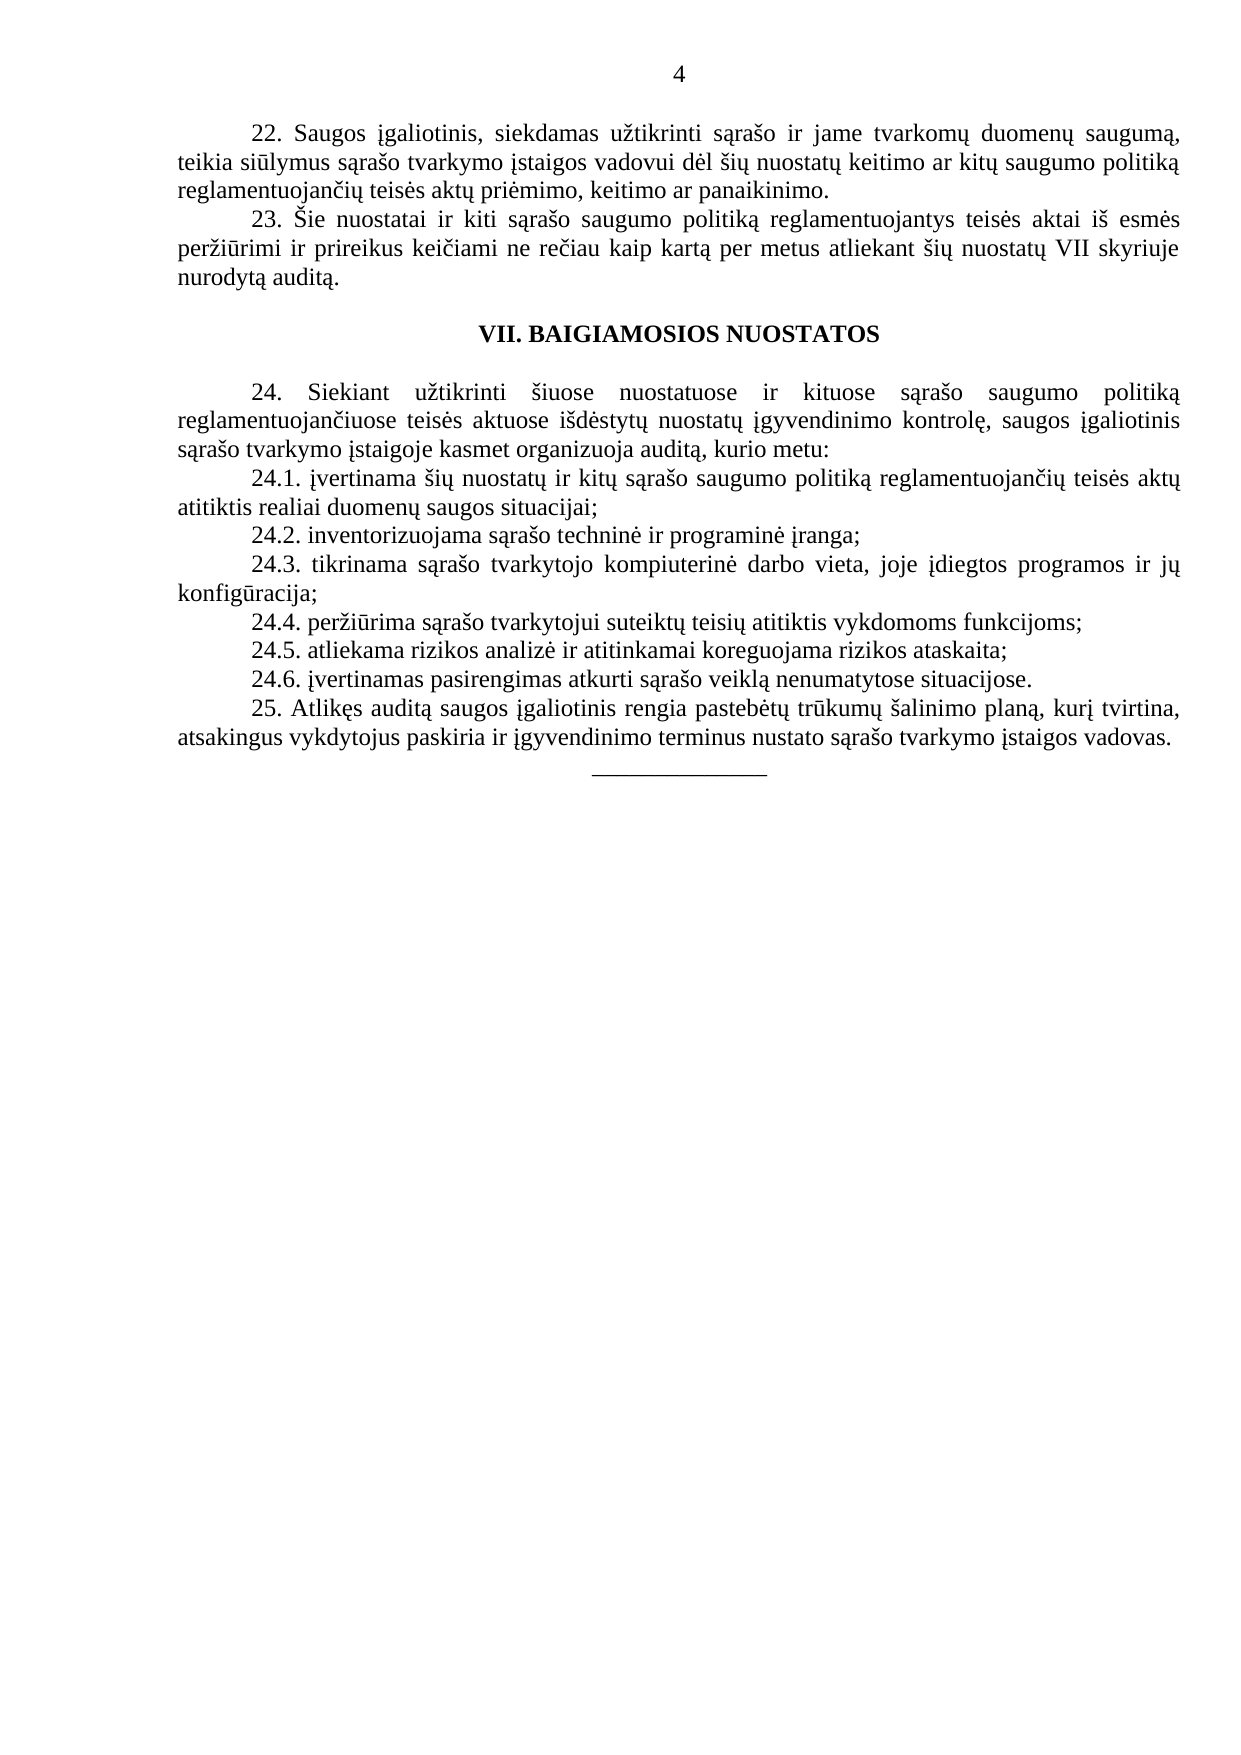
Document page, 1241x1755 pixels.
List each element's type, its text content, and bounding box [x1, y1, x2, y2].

text 24.4. peržiūrima sąrašo tvarkytojui suteiktų teisių atitiktis vykdomoms funkcijoms; [177, 607, 1181, 636]
text 24.5. atliekama rizikos analizė ir atitinkamai koreguojama rizikos ataskaita; [177, 636, 1181, 664]
text 24.6. įvertinamas pasirengimas atkurti sąrašo veiklą nenumatytose situacijose. [177, 664, 1181, 693]
text 22. Saugos įgaliotinis, siekdamas užtikrinti sąrašo ir jame tvarkomų duomenų saugumą, teikia siūlymus sąrašo tvarkymo įstaigos vadovui dėl šių nuostatų keitimo ar kitų saugumo politiką reglamentuojančių teisės aktų priėmimo, keitimo ar panaikinimo. [177, 118, 1181, 204]
text VII. BAIGIAMOSIOS NUOSTATOS [177, 319, 1181, 348]
text 24.2. inventorizuojama sąrašo techninė ir programinė įranga; [177, 521, 1181, 549]
text 24. Siekiant užtikrinti šiuose nuostatuose ir kituose sąrašo saugumo politiką reglamentuojančiuose teisės aktuose išdėstytų nuostatų įgyvendinimo kontrolę, saugos įgaliotinis sąrašo tvarkymo įstaigoje kasmet organizuoja auditą, kurio metu: [177, 377, 1181, 463]
text 24.3. tikrinama sąrašo tvarkytojo kompiuterinė darbo vieta, joje įdiegtos programos ir jų konfigūracija; [177, 549, 1181, 607]
text 25. Atlikęs auditą saugos įgaliotinis rengia pastebėtų trūkumų šalinimo planą, kurį tvirtina, atsakingus vykdytojus paskiria ir įgyvendinimo terminus nustato sąrašo tvarkymo įstaigos vadovas. [177, 693, 1181, 751]
text 24.1. įvertinama šių nuostatų ir kitų sąrašo saugumo politiką reglamentuojančių teisės aktų atitiktis realiai duomenų saugos situacijai; [177, 463, 1181, 521]
text 23. Šie nuostatai ir kiti sąrašo saugumo politiką reglamentuojantys teisės aktai iš esmės peržiūrimi ir prireikus keičiami ne rečiau kaip kartą per metus atliekant šių nuostatų VII skyriuje nurodytą auditą. [177, 204, 1181, 291]
text ______________ [177, 751, 1181, 779]
